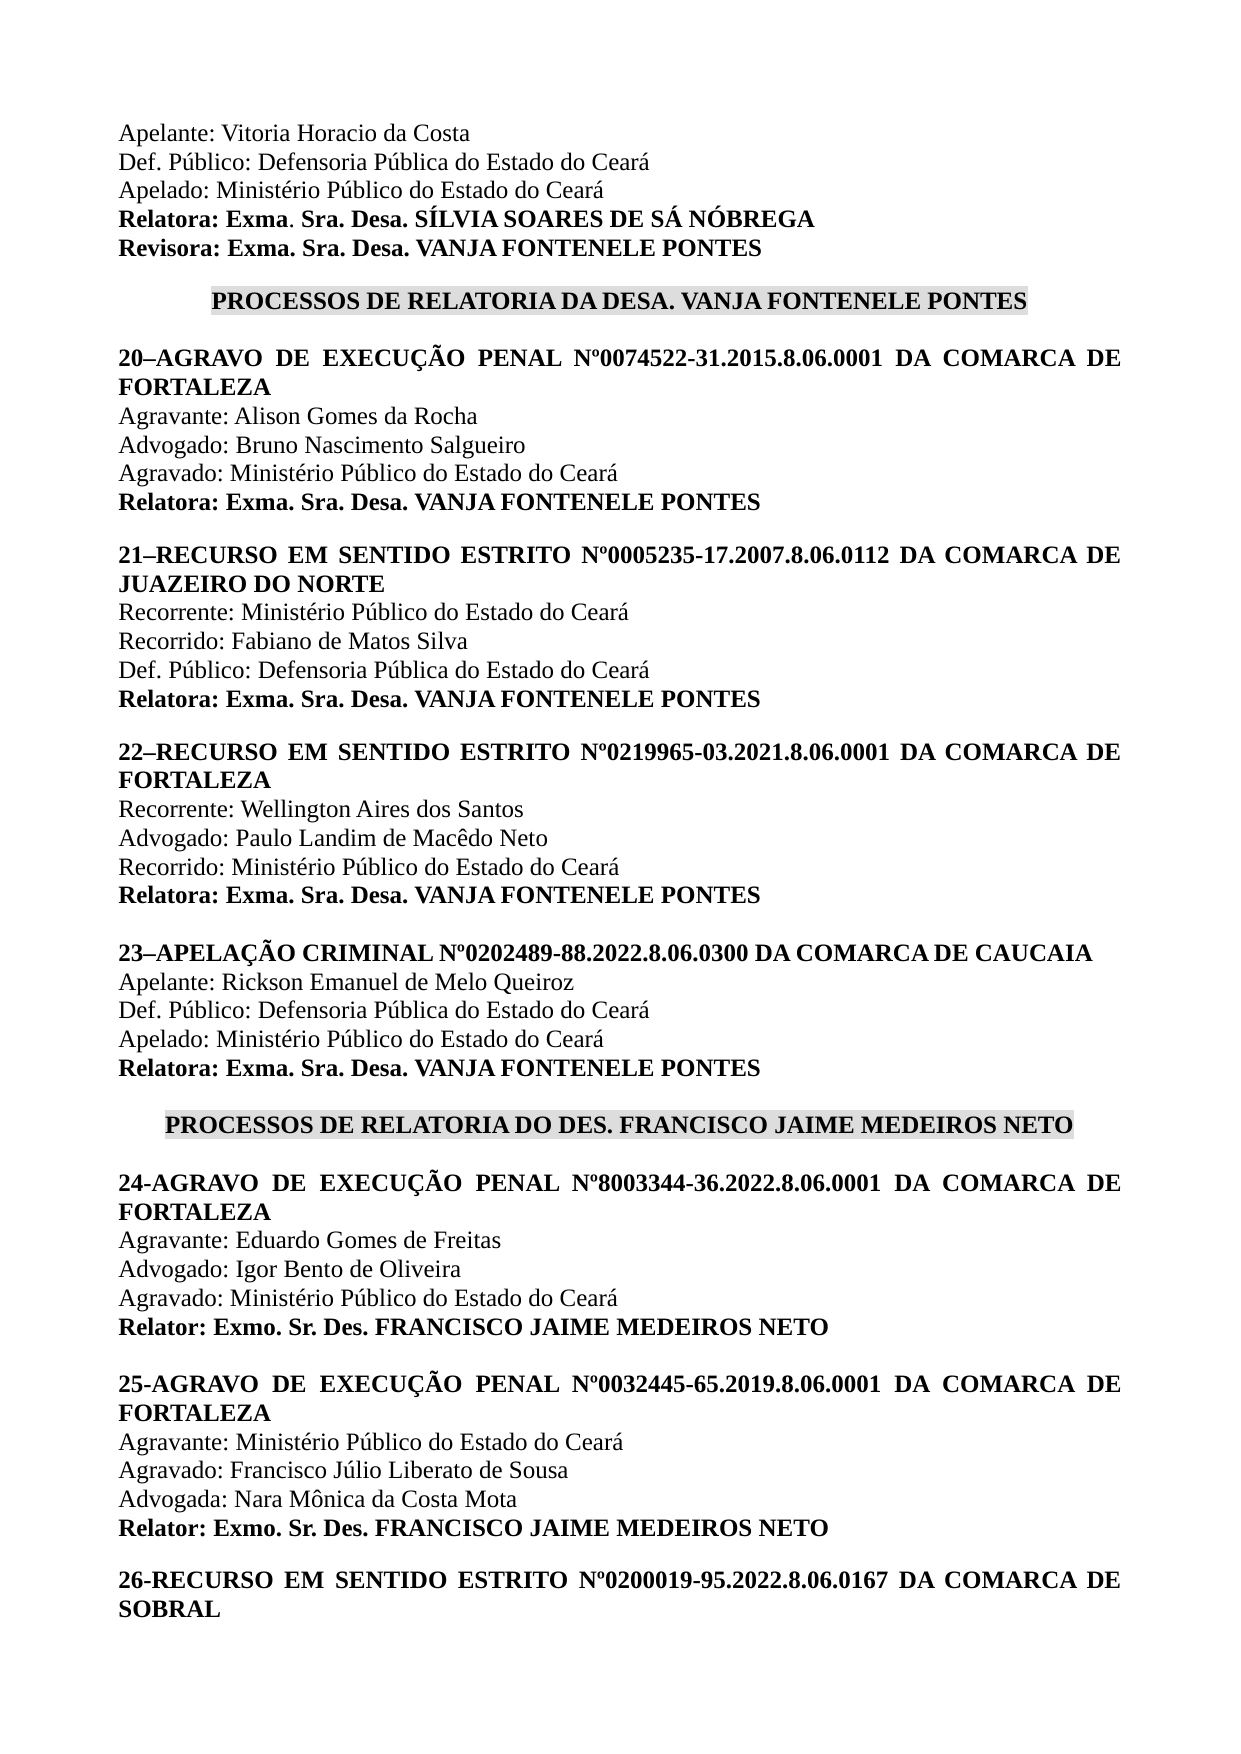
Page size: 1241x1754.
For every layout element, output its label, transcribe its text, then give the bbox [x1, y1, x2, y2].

text Agravado: Ministério Público do Estado do Ceará [118, 1283, 1122, 1312]
text Agravante: Ministério Público do Estado do Ceará [118, 1427, 1122, 1455]
text Def. Público: Defensoria Pública do Estado do Ceará [118, 655, 1122, 684]
text Relator: Exmo. Sr. Des. FRANCISCO JAIME MEDEIROS NETO [118, 1312, 1122, 1340]
text 25-AGRAVO DE EXECUÇÃO PENAL Nº0032445-65.2019.8.06.0001 DA COMARCA DE FORTALEZA [118, 1369, 1122, 1427]
text Relatora: Exma. Sra. Desa. VANJA FONTENELE PONTES [118, 880, 1122, 909]
text Relatora: Exma. Sra. Desa. VANJA FONTENELE PONTES [118, 1053, 1122, 1082]
text Recorrente: Ministério Público do Estado do Ceará [118, 597, 1122, 626]
text Advogado: Paulo Landim de Macêdo Neto [118, 823, 1122, 852]
text Def. Público: Defensoria Pública do Estado do Ceará [118, 995, 1122, 1024]
text Agravado: Ministério Público do Estado do Ceará [118, 458, 1122, 487]
text Def. Público: Defensoria Pública do Estado do Ceará [118, 147, 1122, 176]
text Advogado: Igor Bento de Oliveira [118, 1254, 1122, 1283]
text Relatora: Exma. Sra. Desa. VANJA FONTENELE PONTES [118, 684, 1122, 712]
text 22–RECURSO EM SENTIDO ESTRITO Nº0219965-03.2021.8.06.0001 DA COMARCA DE FORTALEZA [118, 737, 1122, 794]
text Agravante: Eduardo Gomes de Freitas [118, 1225, 1122, 1254]
text Agravante: Alison Gomes da Rocha [118, 401, 1122, 430]
text 20–AGRAVO DE EXECUÇÃO PENAL Nº0074522-31.2015.8.06.0001 DA COMARCA DE FORTALEZA [118, 343, 1122, 401]
text Apelado: Ministério Público do Estado do Ceará [118, 176, 1122, 204]
text Recorrente: Wellington Aires dos Santos [118, 794, 1122, 823]
text Recorrido: Ministério Público do Estado do Ceará [118, 852, 1122, 880]
text Agravado: Francisco Júlio Liberato de Sousa [118, 1455, 1122, 1484]
text Recorrido: Fabiano de Matos Silva [118, 626, 1122, 655]
text Apelado: Ministério Público do Estado do Ceará [118, 1024, 1122, 1053]
text 26-RECURSO EM SENTIDO ESTRITO Nº0200019-95.2022.8.06.0167 DA COMARCA DE SOBRAL [118, 1566, 1122, 1623]
text Revisora: Exma. Sra. Desa. VANJA FONTENELE PONTES [118, 233, 1122, 262]
text 23–APELAÇÃO CRIMINAL Nº0202489-88.2022.8.06.0300 DA COMARCA DE CAUCAIA [118, 938, 1122, 967]
text Apelante: Vitoria Horacio da Costa [118, 118, 1122, 147]
text Advogado: Bruno Nascimento Salgueiro [118, 430, 1122, 458]
text Relatora: Exma. Sra. Desa. VANJA FONTENELE PONTES [118, 487, 1122, 516]
text PROCESSOS DE RELATORIA DO DES. FRANCISCO JAIME MEDEIROS NETO [117, 1110, 1122, 1139]
text Advogada: Nara Mônica da Costa Mota [118, 1484, 1122, 1513]
text Relatora: Exma. Sra. Desa. SÍLVIA SOARES DE SÁ NÓBREGA [118, 204, 1122, 233]
text Relator: Exmo. Sr. Des. FRANCISCO JAIME MEDEIROS NETO [118, 1513, 1122, 1542]
text Apelante: Rickson Emanuel de Melo Queiroz [118, 967, 1122, 995]
text 21–RECURSO EM SENTIDO ESTRITO Nº0005235-17.2007.8.06.0112 DA COMARCA DE JUAZEIRO DO NORTE [118, 540, 1122, 597]
text PROCESSOS DE RELATORIA DA DESA. VANJA FONTENELE PONTES [117, 286, 1122, 315]
text 24-AGRAVO DE EXECUÇÃO PENAL Nº8003344-36.2022.8.06.0001 DA COMARCA DE FORTALEZA [118, 1168, 1122, 1225]
